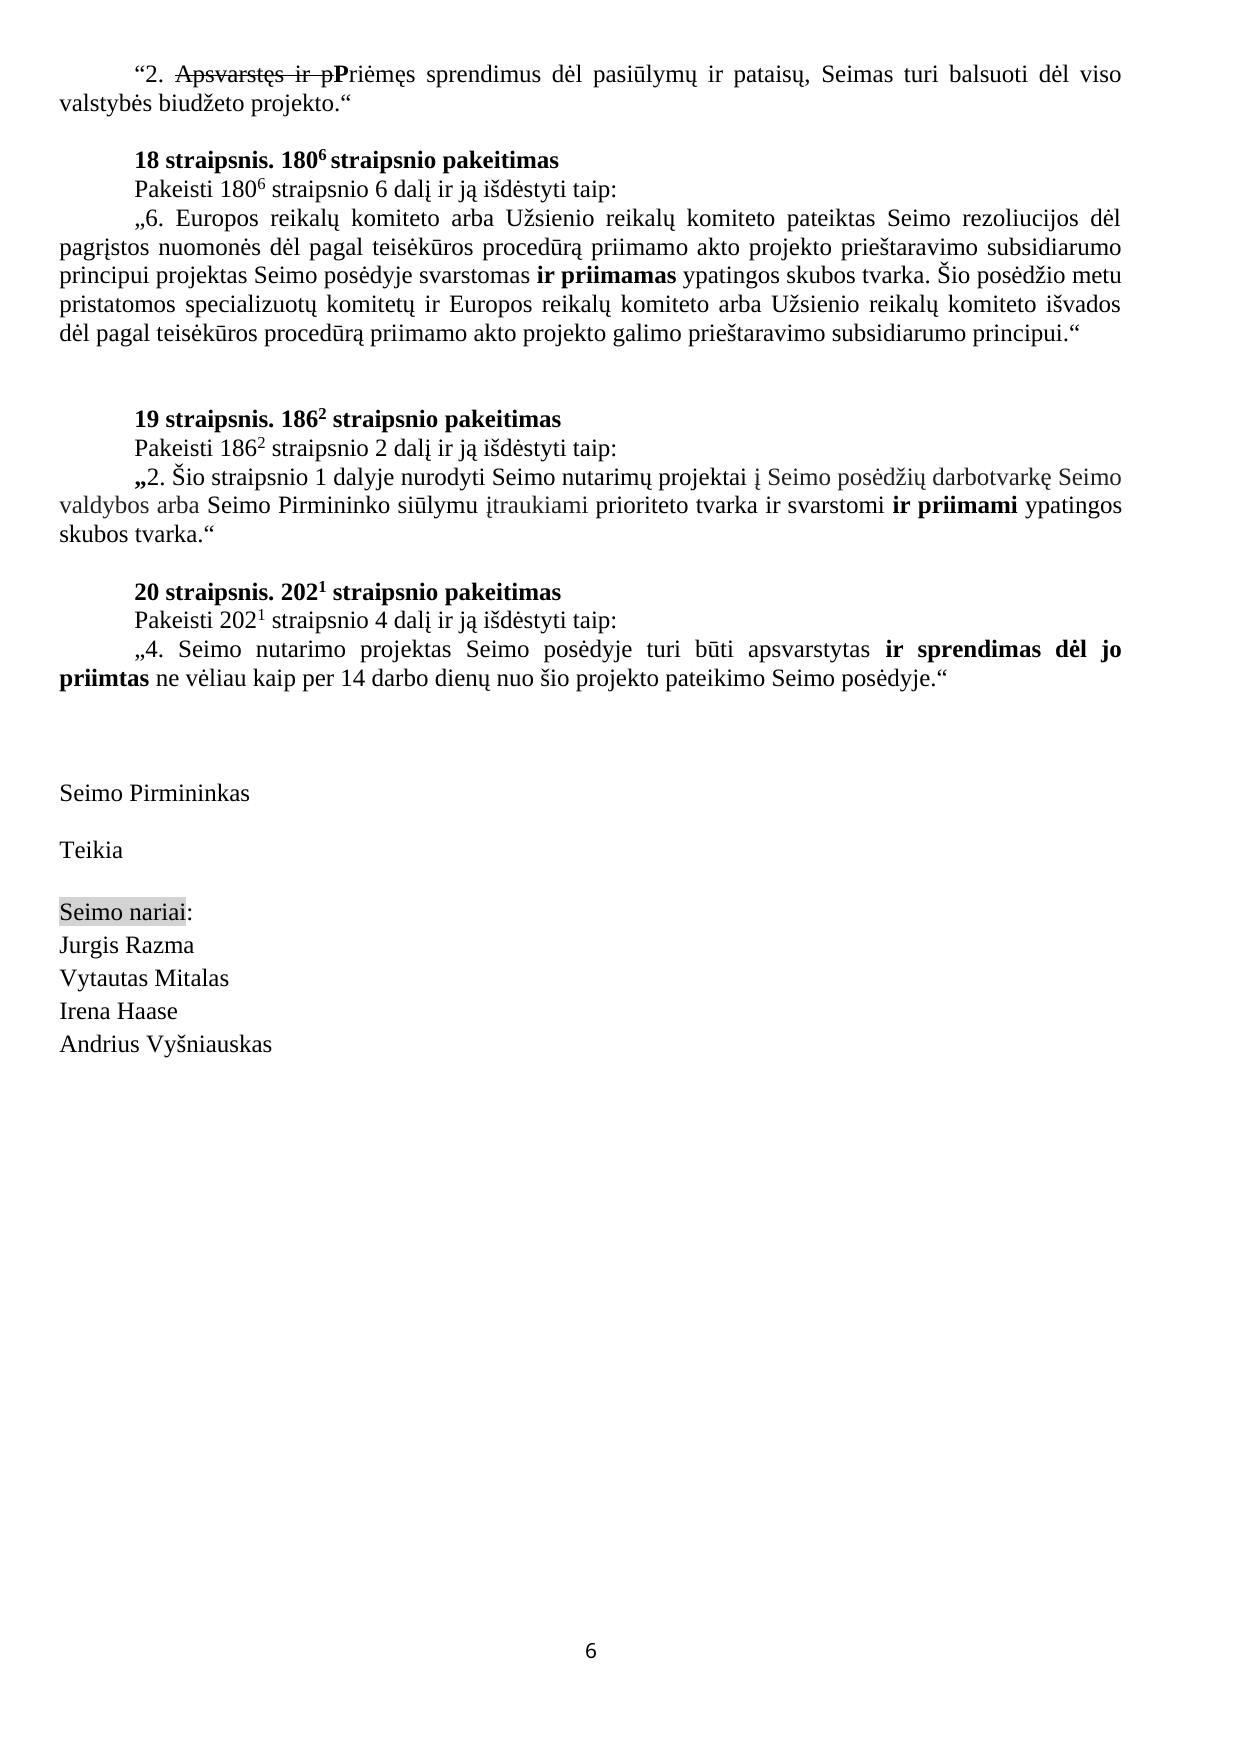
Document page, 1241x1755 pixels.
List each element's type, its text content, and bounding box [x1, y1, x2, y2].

text Seimo nariai: [59, 897, 1122, 926]
text 19 straipsnis. 1862 straipsnio pakeitimas [59, 404, 1122, 433]
text „6. Europos reikalų komiteto arba Užsienio reikalų komiteto pateiktas Seimo rezoliucijos dėl pagrįstos nuomonės dėl pagal teisėkūros procedūrą priimamo akto projekto prieštaravimo subsidiarumo principui projektas Seimo posėdyje svarstomas ir priimamas ypatingos skubos tvarka. Šio posėdžio metu pristatomos specializuotų komitetų ir Europos reikalų komiteto arba Užsienio reikalų komiteto išvados dėl pagal teisėkūros procedūrą priimamo akto projekto galimo prieštaravimo subsidiarumo principui.“ [59, 203, 1122, 347]
text Vytautas Mitalas [59, 963, 1122, 992]
text “2. Apsvarstęs ir pPriėmęs sprendimus dėl pasiūlymų ir pataisų, Seimas turi balsuoti dėl viso valstybės biudžeto projekto.“ [59, 59, 1122, 117]
text Pakeisti 1862 straipsnio 2 dalį ir ją išdėstyti taip: [59, 433, 1122, 462]
text „2. Šio straipsnio 1 dalyje nurodyti Seimo nutarimų projektai į Seimo posėdžių darbotvarkę Seimo valdybos arba Seimo Pirmininko siūlymu įtraukiami prioriteto tvarka ir svarstomi ir priimami ypatingos skubos tvarka.“ [59, 462, 1122, 548]
text „4. Seimo nutarimo projektas Seimo posėdyje turi būti apsvarstytas ir sprendimas dėl jo priimtas ne vėliau kaip per 14 darbo dienų nuo šio projekto pateikimo Seimo posėdyje.“ [59, 634, 1122, 692]
text Seimo Pirmininkas [59, 778, 1122, 807]
text Pakeisti 2021 straipsnio 4 dalį ir ją išdėstyti taip: [59, 605, 1122, 634]
text Jurgis Razma [59, 930, 1122, 959]
text Irena Haase [59, 996, 1122, 1025]
text Teikia [59, 835, 1122, 864]
text Andrius Vyšniauskas [59, 1029, 1122, 1058]
text Pakeisti 1806 straipsnio 6 dalį ir ją išdėstyti taip: [59, 174, 1122, 203]
text 18 straipsnis. 1806 straipsnio pakeitimas [59, 145, 1122, 174]
text 20 straipsnis. 2021 straipsnio pakeitimas [59, 577, 1122, 605]
